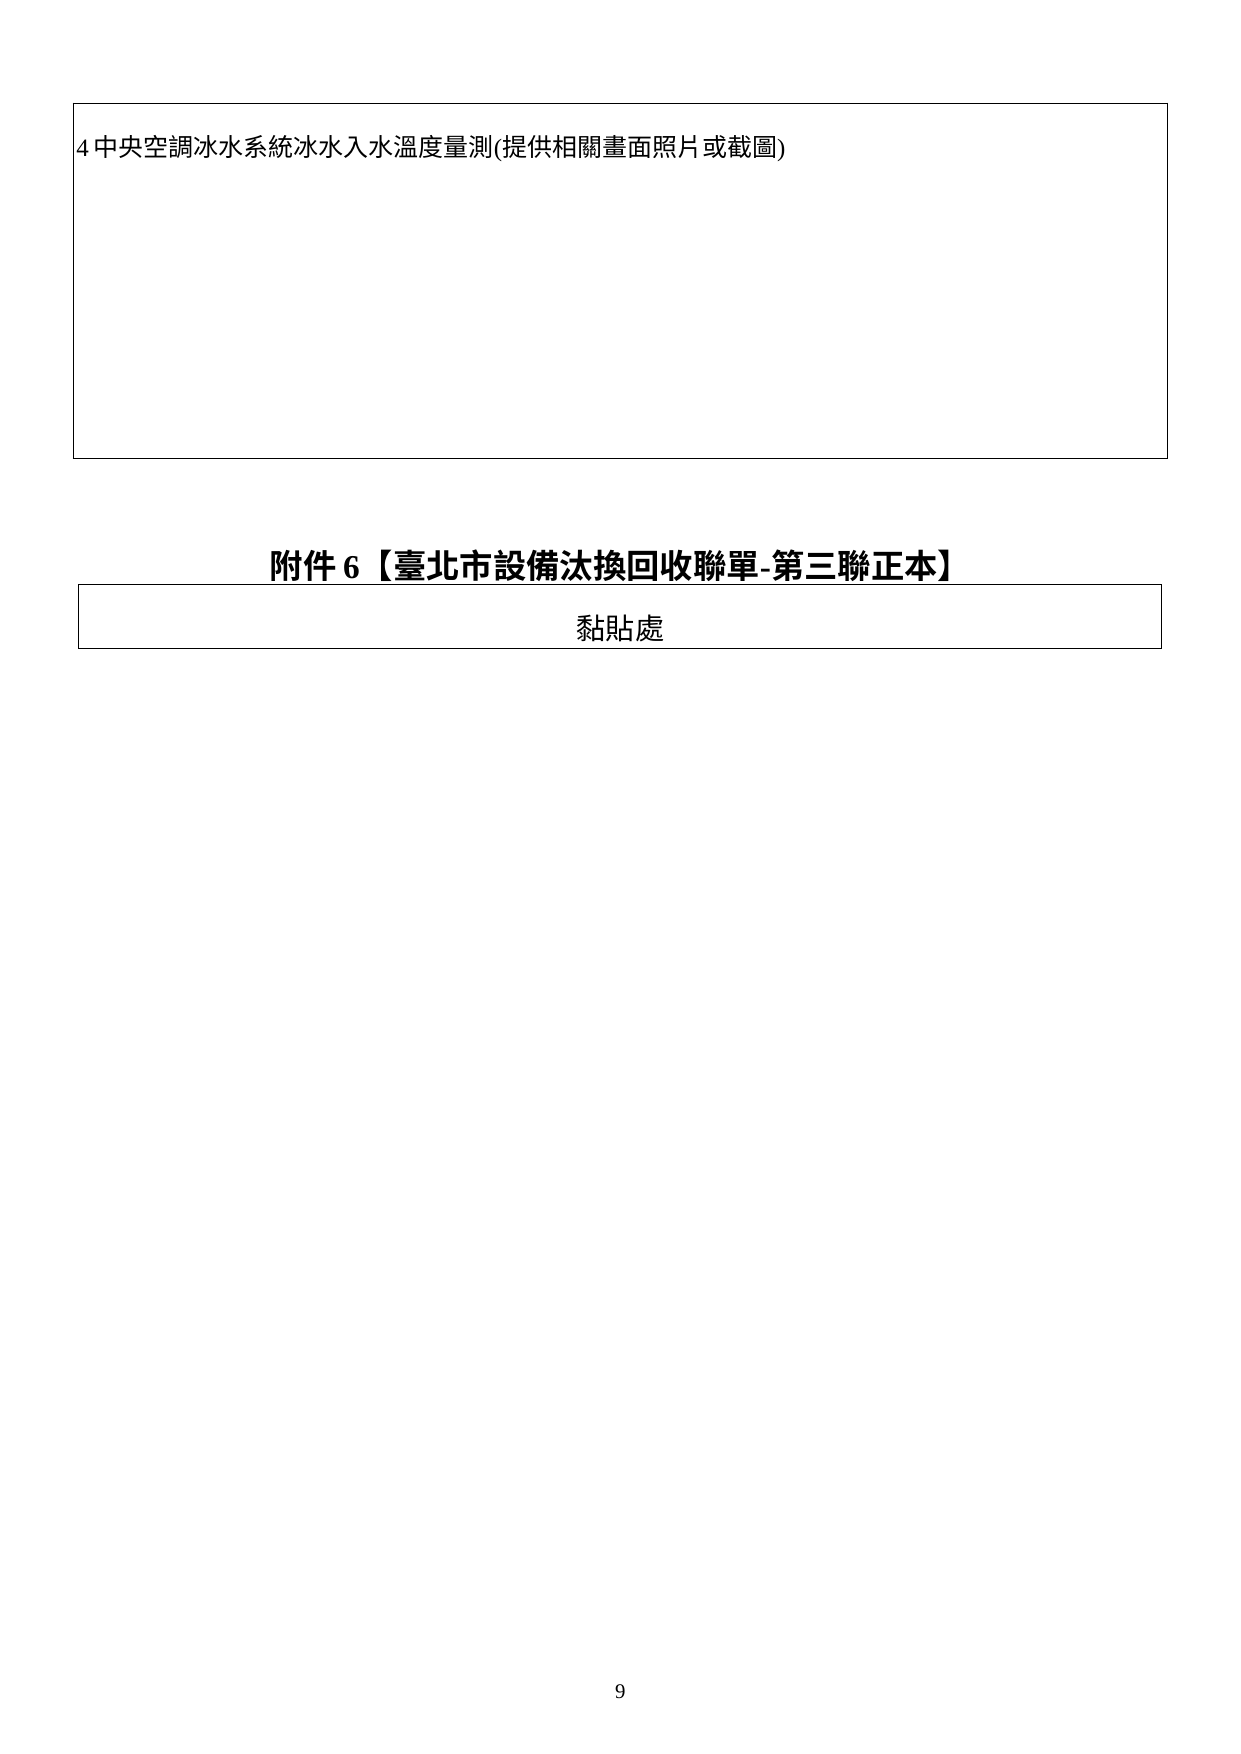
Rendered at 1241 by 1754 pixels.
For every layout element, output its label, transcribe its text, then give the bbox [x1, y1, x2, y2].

table_cell 4中央空調冰水系統冰水入水溫度量測(提供相關畫面照片或截圖) [74, 104, 1167, 458]
text 附件6【臺北市設備汰換回收聯單-第三聯正本】 [75, 522, 1165, 584]
table_header 黏貼處 [79, 585, 1161, 648]
